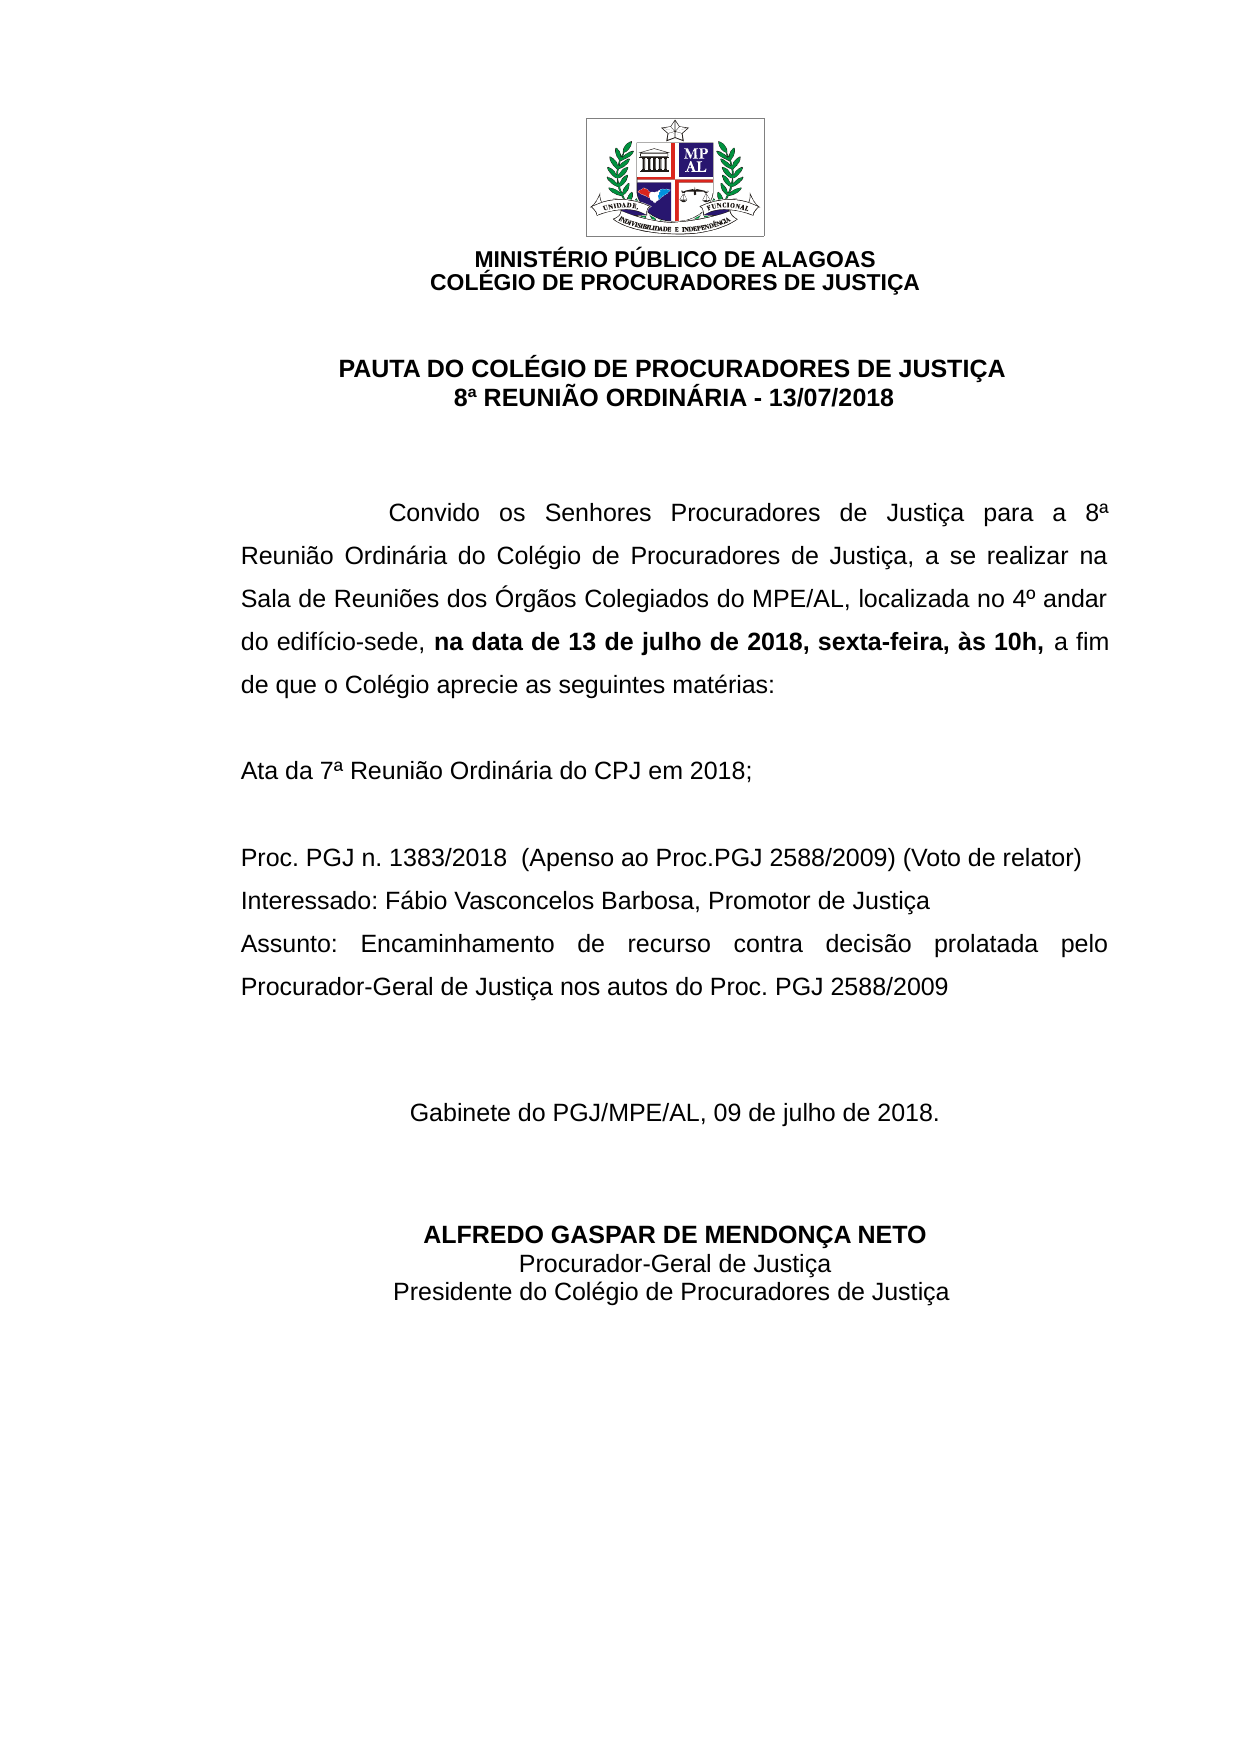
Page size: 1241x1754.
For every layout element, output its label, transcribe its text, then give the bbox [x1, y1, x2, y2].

text Ata da 7ª Reunião Ordinária do CPJ em 2018; [241, 756, 1109, 785]
text PAUTA DO COLÉGIO DE PROCURADORES DE JUSTIÇA [241, 354, 1109, 383]
text Presidente do Colégio de Procuradores de Justiça [241, 1277, 1109, 1306]
text Assunto: Encaminhamento de recurso contra decisão prolatada pelo Procurador-Geral de Justiça nos autos do Proc. PGJ 2588/2009 [241, 929, 1109, 1001]
text ALFREDO GASPAR DE MENDONÇA NETO [241, 1220, 1109, 1248]
text 8ª REUNIÃO ORDINÁRIA - 13/07/2018 [241, 383, 1109, 411]
text Convido os Senhores Procuradores de Justiça para a 8ª Reunião Ordinária do Colégio de Procuradores de Justiça, a se realizar na Sala de Reuniões dos Órgãos Colegiados do MPE/AL, localizada no 4º andar do edifício-sede, na data de 13 de julho de 2018, sexta-feira, às 10h, a fim de que o Colégio aprecie as seguintes matérias: [241, 498, 1109, 699]
text Gabinete do PGJ/MPE/AL, 09 de julho de 2018. [241, 1098, 1109, 1126]
text Procurador-Geral de Justiça [241, 1248, 1109, 1277]
text Interessado: Fábio Vasconcelos Barbosa, Promotor de Justiça [241, 886, 1109, 914]
text Proc. PGJ n. 1383/2018 (Apenso ao Proc.PGJ 2588/2009) (Voto de relator) [241, 843, 1109, 871]
